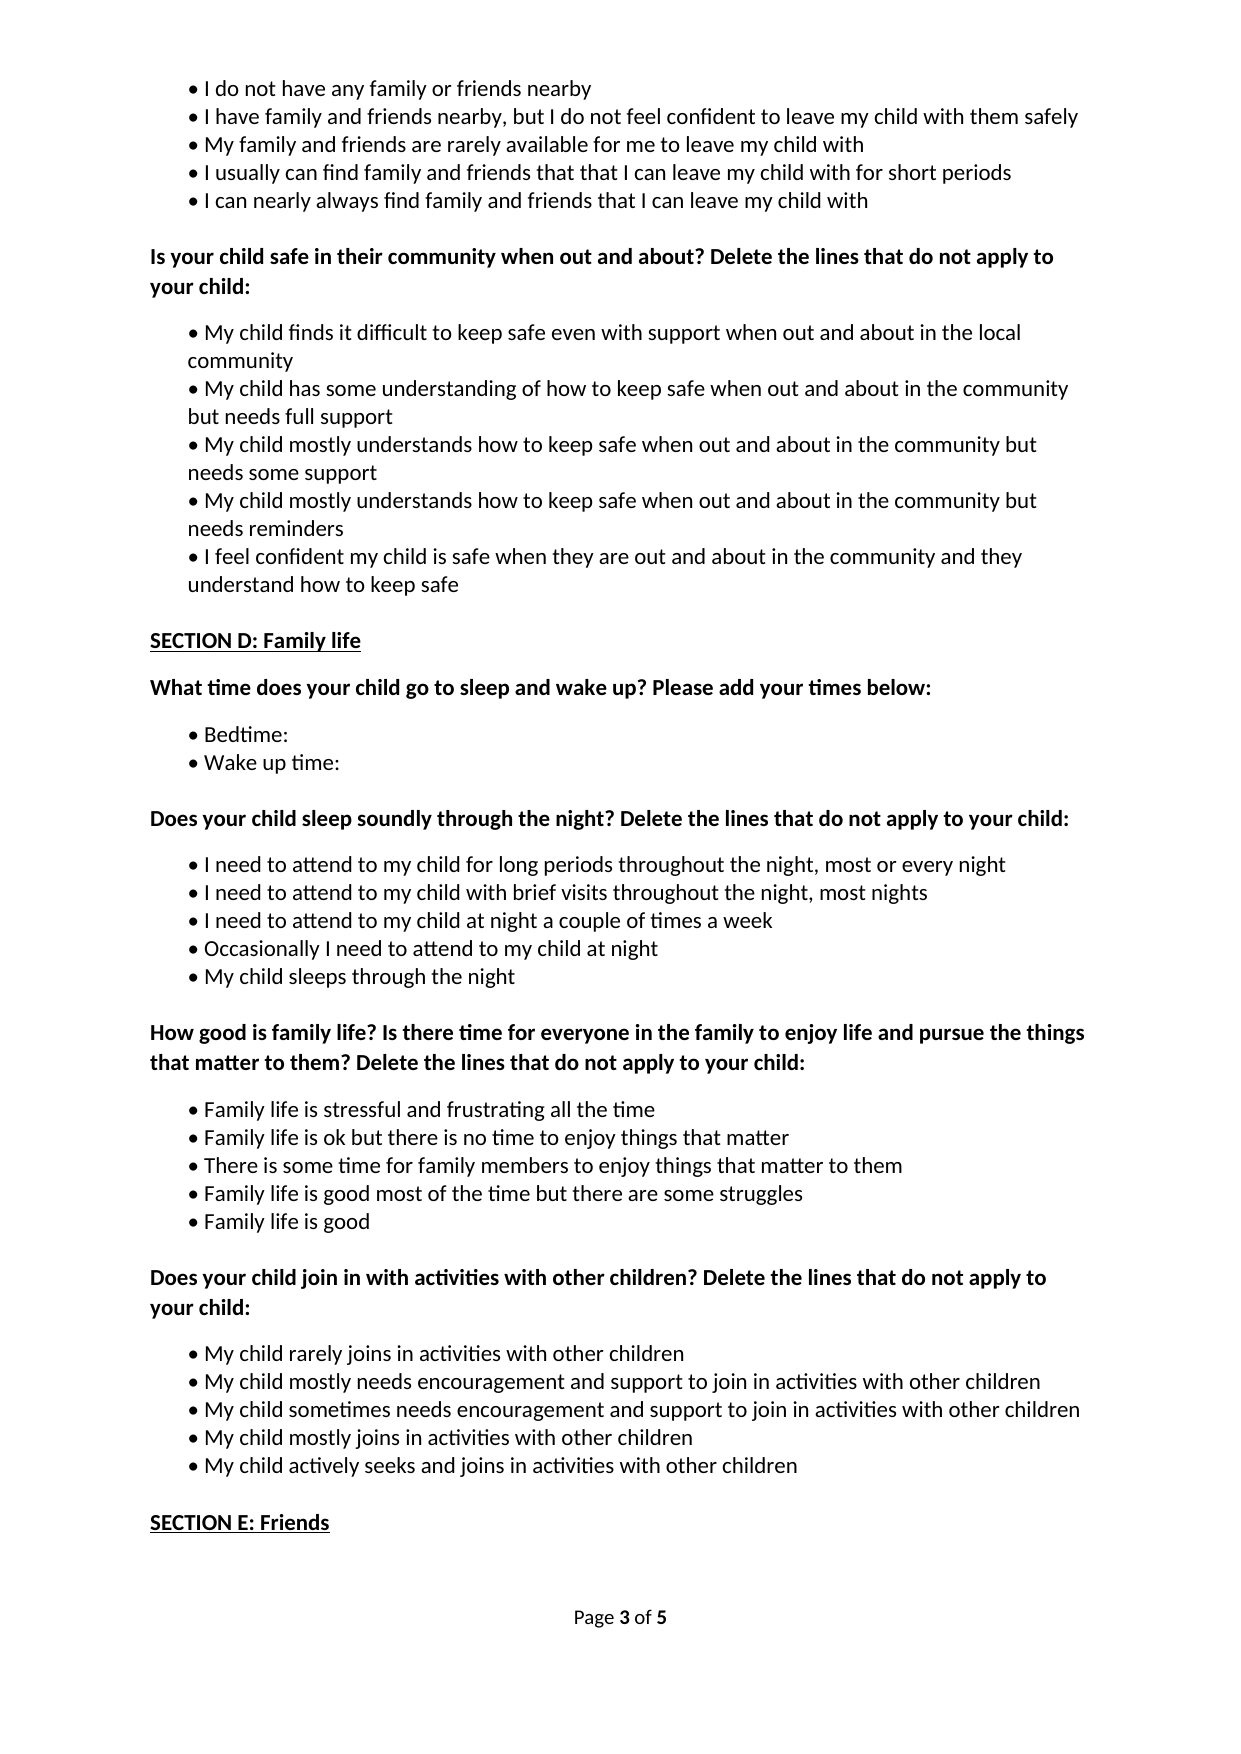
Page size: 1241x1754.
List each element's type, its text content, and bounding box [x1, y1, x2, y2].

text • I need to attend to my child for long periods throughout the night, most or every night [187, 850, 1090, 878]
text Is your child safe in their community when out and about? Delete the lines that do not apply to your child: [150, 242, 1090, 300]
text • Wake up time: [187, 748, 1090, 804]
text • My child actively seeks and joins in activities with other children [187, 1452, 1090, 1508]
text Does your child sleep soundly through the night? Delete the lines that do not apply to your child: [150, 804, 1090, 832]
text • My child mostly joins in activities with other children [187, 1423, 1090, 1452]
text • My family and friends are rarely available for me to leave my child with [187, 130, 1090, 158]
text • I feel confident my child is safe when they are out and about in the community and they understand how to keep safe [187, 542, 1090, 598]
text How good is family life? Is there time for everyone in the family to enjoy life and pursue the things that matter to them? Delete the lines that do not apply to your child: [150, 1018, 1090, 1076]
text • There is some time for family members to enjoy things that matter to them [187, 1151, 1090, 1179]
text • I can nearly always find family and friends that I can leave my child with [187, 186, 1090, 242]
text • My child finds it difficult to keep safe even with support when out and about in the local community [187, 318, 1090, 374]
text SECTION E: Friends [150, 1508, 1090, 1536]
text What time does your child go to sleep and wake up? Please add your times below: [150, 673, 1090, 701]
text • I need to attend to my child at night a couple of times a week [187, 906, 1090, 934]
text • Family life is good [187, 1207, 1090, 1235]
text • My child mostly understands how to keep safe when out and about in the community but needs some support [187, 430, 1090, 486]
text • My child has some understanding of how to keep safe when out and about in the community but needs full support [187, 374, 1090, 430]
text • I do not have any family or friends nearby [187, 74, 1090, 102]
text • Family life is stressful and frustrating all the time [187, 1095, 1090, 1123]
text • My child mostly understands how to keep safe when out and about in the community but needs reminders [187, 486, 1090, 542]
text • I usually can find family and friends that that I can leave my child with for short periods [187, 158, 1090, 186]
text • My child sometimes needs encouragement and support to join in activities with other children [187, 1396, 1090, 1423]
text • Occasionally I need to attend to my child at night [187, 934, 1090, 962]
text • Bedtime: [187, 720, 1090, 748]
text • I need to attend to my child with brief visits throughout the night, most nights [187, 878, 1090, 906]
text • My child mostly needs encouragement and support to join in activities with other children [187, 1367, 1090, 1396]
text • Family life is good most of the time but there are some struggles [187, 1179, 1090, 1207]
text Does your child join in with activities with other children? Delete the lines that do not apply to your child: [150, 1263, 1090, 1321]
text • Family life is ok but there is no time to enjoy things that matter [187, 1123, 1090, 1151]
text • My child rarely joins in activities with other children [187, 1339, 1090, 1367]
text SECTION D: Family life [150, 627, 1090, 654]
text • I have family and friends nearby, but I do not feel confident to leave my child with them safely [187, 102, 1090, 130]
text • My child sleeps through the night [187, 962, 1090, 990]
